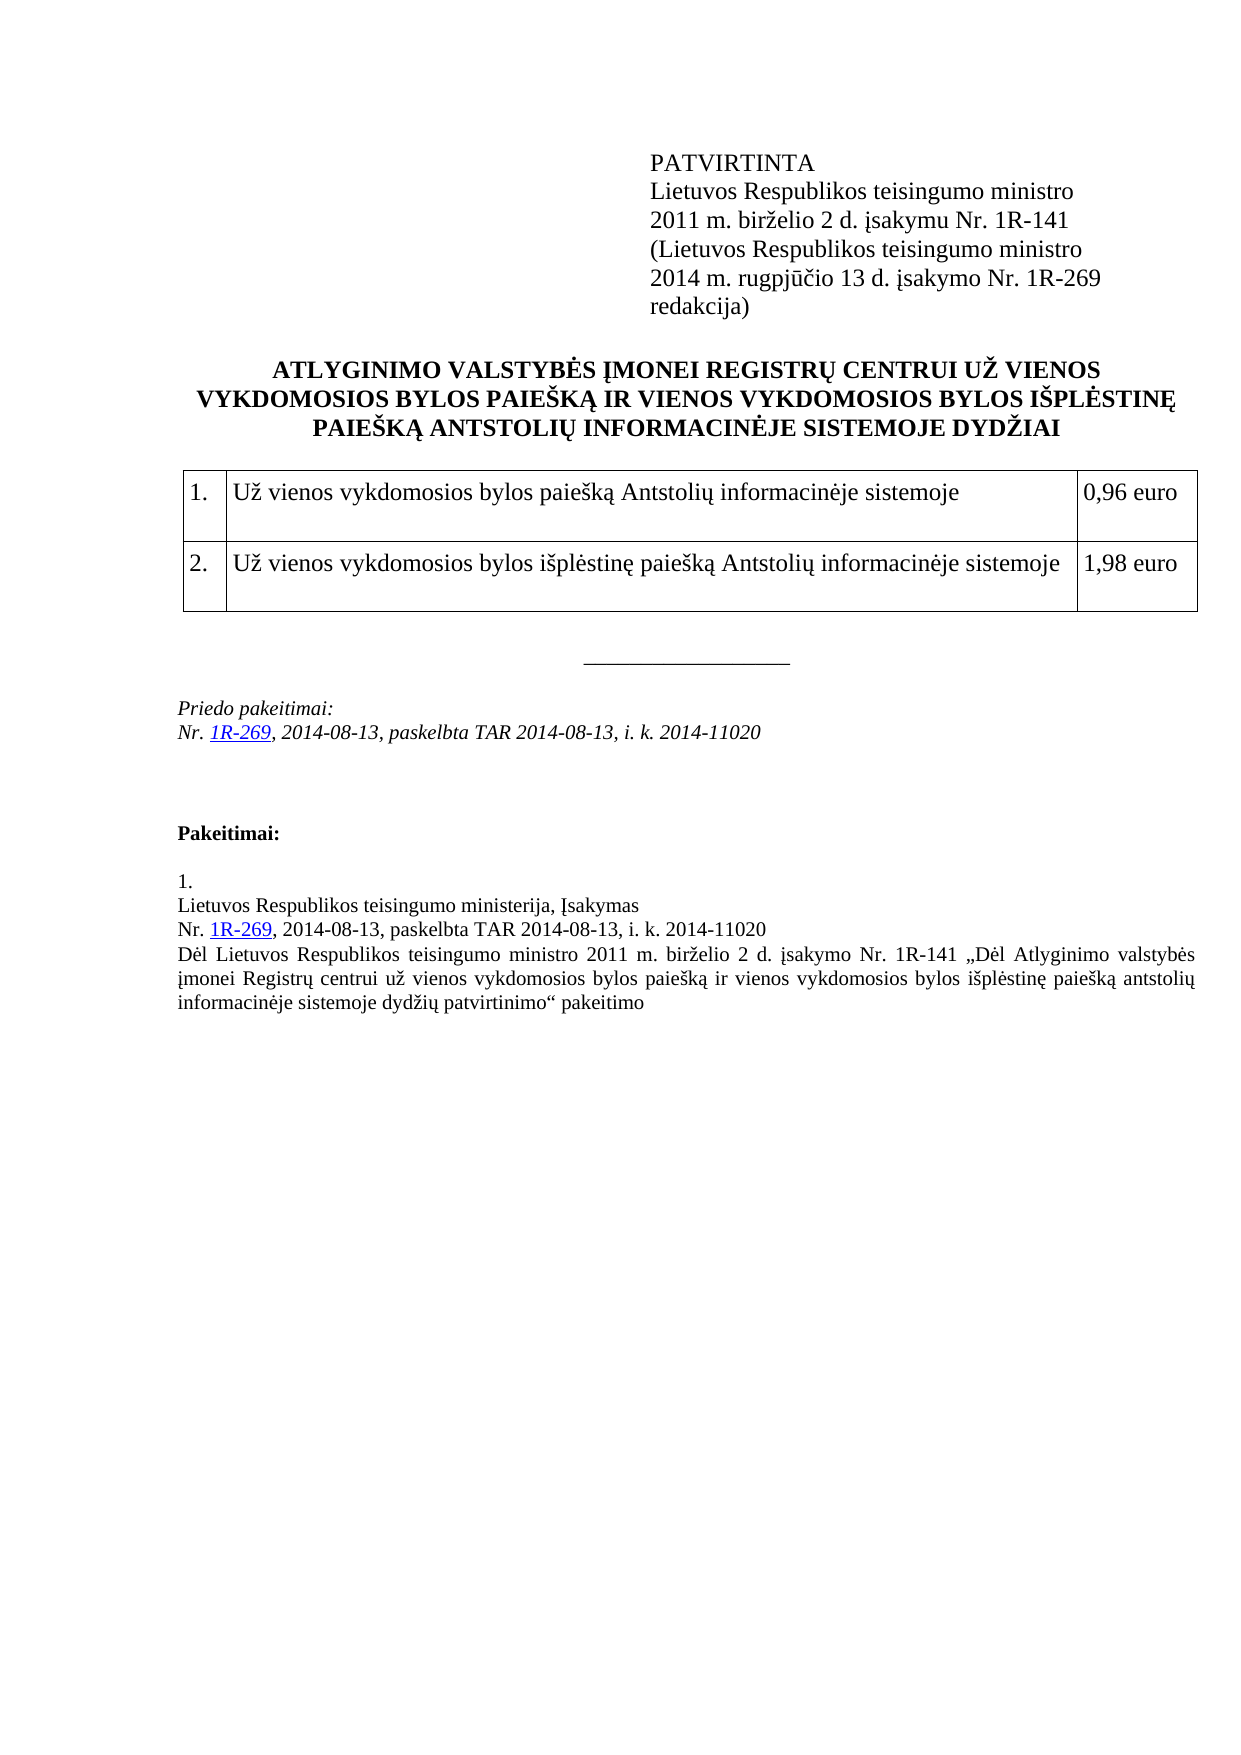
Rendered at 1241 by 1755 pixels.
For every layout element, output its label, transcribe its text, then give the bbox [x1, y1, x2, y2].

text 1. [177, 869, 1196, 893]
table_cell 1,98 euro [1078, 542, 1197, 611]
text (Lietuvos Respublikos teisingumo ministro [650, 234, 1196, 263]
table_cell 2. [184, 542, 226, 611]
text Lietuvos Respublikos teisingumo ministerija, Įsakymas [177, 893, 1196, 917]
text Dėl Lietuvos Respublikos teisingumo ministro 2011 m. birželio 2 d. įsakymo Nr. 1R-141 „Dėl Atlyginimo valstybės įmonei Registrų centrui už vienos vykdomosios bylos paiešką ir vienos vykdomosios bylos išplėstinę paiešką antstolių informacinėje sistemoje dydžių patvirtinimo“ pakeitimo [177, 941, 1196, 1014]
text ATLYGINIMO VALSTYBĖS ĮMONEI REGISTRŲ CENTRUI UŽ VIENOS VYKDOMOSIOS BYLOS PAIEŠKĄ IR VIENOS VYKDOMOSIOS BYLOS IŠPLĖSTINę PAIEŠKĄ ANTSTOLIŲ INFORMACINĖJE SISTEMOJE DYDŽIAI [177, 355, 1196, 442]
table_header 1. [184, 471, 226, 541]
table_header Už vienos vykdomosios bylos paiešką Antstolių informacinėje sistemoje [227, 471, 1077, 541]
text Nr. 1R-269, 2014-08-13, paskelbta TAR 2014-08-13, i. k. 2014-11020 [177, 720, 1196, 744]
text 2011 m. birželio 2 d. įsakymu Nr. 1R-141 [177, 205, 1196, 234]
text Pakeitimai: [177, 821, 1196, 845]
text Priedo pakeitimai: [177, 696, 1196, 720]
text Lietuvos Respublikos teisingumo ministro [177, 176, 1196, 205]
text Patvirtinta [565, 148, 1196, 176]
text __________________ [177, 641, 1196, 667]
table_header 0,96 euro [1078, 471, 1197, 541]
table_cell Už vienos vykdomosios bylos išplėstinę paiešką Antstolių informacinėje sistemoje [227, 542, 1077, 611]
text 2014 m. rugpjūčio 13 d. įsakymo Nr. 1R-269 redakcija) [650, 263, 1196, 320]
text Nr. 1R-269, 2014-08-13, paskelbta TAR 2014-08-13, i. k. 2014-11020 [177, 917, 1196, 941]
